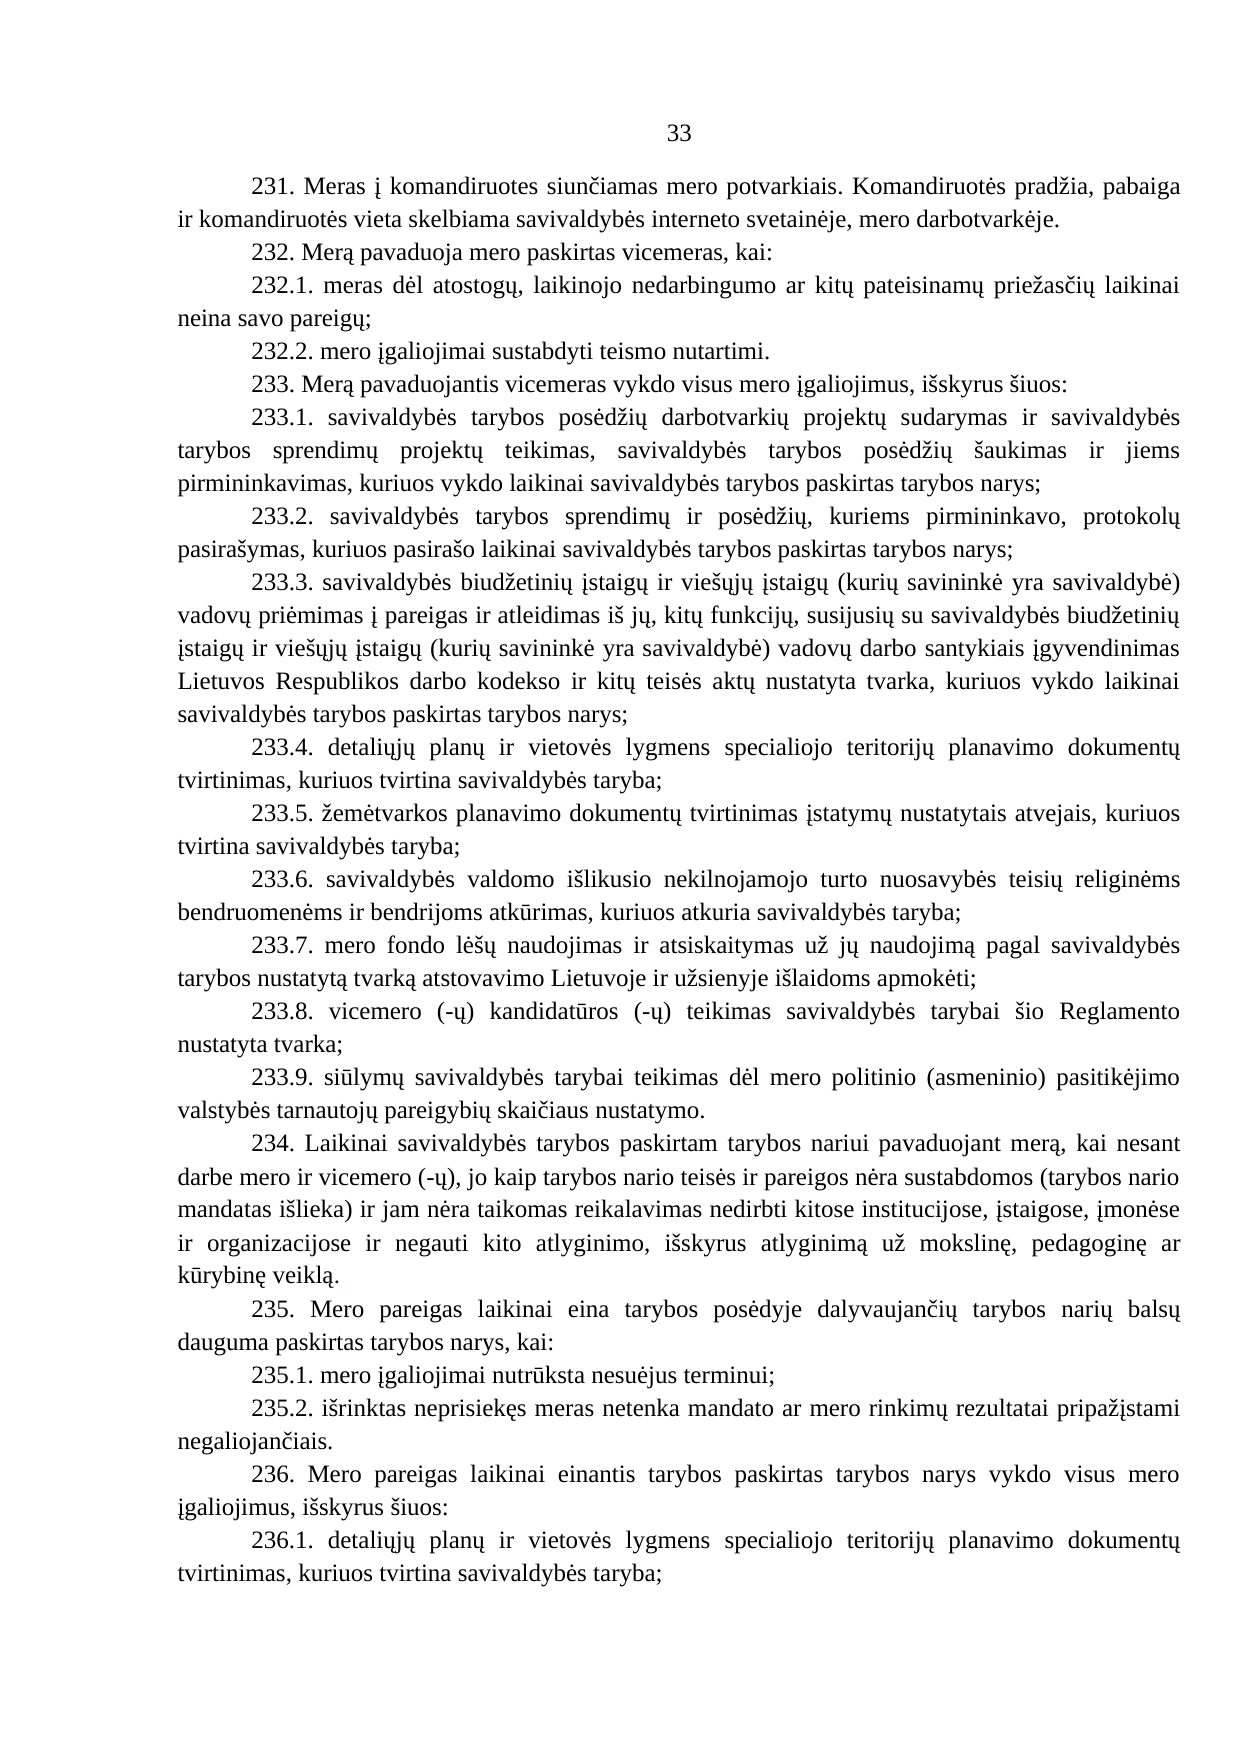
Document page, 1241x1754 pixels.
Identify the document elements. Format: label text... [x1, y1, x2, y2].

text 233.8. vicemero (-ų) kandidatūros (-ų) teikimas savivaldybės tarybai šio Reglamento nustatyta tvarka; [177, 996, 1181, 1058]
text 233.4. detaliųjų planų ir vietovės lygmens specialiojo teritorijų planavimo dokumentų tvirtinimas, kuriuos tvirtina savivaldybės taryba; [177, 732, 1181, 794]
text 231. Meras į komandiruotes siunčiamas mero potvarkiais. Komandiruotės pradžia, pabaiga ir komandiruotės vieta skelbiama savivaldybės interneto svetainėje, mero darbotvarkėje. [177, 171, 1181, 233]
text 234. Laikinai savivaldybės tarybos paskirtam tarybos nariui pavaduojant merą, kai nesant darbe mero ir vicemero (-ų), jo kaip tarybos nario teisės ir pareigos nėra sustabdomos (tarybos nario mandatas išlieka) ir jam nėra taikomas reikalavimas nedirbti kitose institucijose, įstaigose, įmonėse ir organizacijose ir negauti kito atlyginimo, išskyrus atlyginimą už mokslinę, pedagoginę ar kūrybinę veiklą. [177, 1128, 1181, 1289]
text 233.5. žemėtvarkos planavimo dokumentų tvirtinimas įstatymų nustatytais atvejais, kuriuos tvirtina savivaldybės taryba; [177, 798, 1181, 860]
text 233.2. savivaldybės tarybos sprendimų ir posėdžių, kuriems pirmininkavo, protokolų pasirašymas, kuriuos pasirašo laikinai savivaldybės tarybos paskirtas tarybos narys; [177, 501, 1181, 563]
text 233. Merą pavaduojantis vicemeras vykdo visus mero įgaliojimus, išskyrus šiuos: [177, 369, 1181, 398]
text 233.9. siūlymų savivaldybės tarybai teikimas dėl mero politinio (asmeninio) pasitikėjimo valstybės tarnautojų pareigybių skaičiaus nustatymo. [177, 1062, 1181, 1124]
text 232.1. meras dėl atostogų, laikinojo nedarbingumo ar kitų pateisinamų priežasčių laikinai neina savo pareigų; [177, 270, 1181, 332]
text 236.1. detaliųjų planų ir vietovės lygmens specialiojo teritorijų planavimo dokumentų tvirtinimas, kuriuos tvirtina savivaldybės taryba; [177, 1525, 1181, 1587]
text 235.2. išrinktas neprisiekęs meras netenka mandato ar mero rinkimų rezultatai pripažįstami negaliojančiais. [177, 1393, 1181, 1454]
text 233.6. savivaldybės valdomo išlikusio nekilnojamojo turto nuosavybės teisių religinėms bendruomenėms ir bendrijoms atkūrimas, kuriuos atkuria savivaldybės taryba; [177, 864, 1181, 926]
text 233.7. mero fondo lėšų naudojimas ir atsiskaitymas už jų naudojimą pagal savivaldybės tarybos nustatytą tvarką atstovavimo Lietuvoje ir užsienyje išlaidoms apmokėti; [177, 930, 1181, 992]
text 235.1. mero įgaliojimai nutrūksta nesuėjus terminui; [177, 1360, 1181, 1388]
text 232. Merą pavaduoja mero paskirtas vicemeras, kai: [177, 237, 1181, 266]
text 232.2. mero įgaliojimai sustabdyti teismo nutartimi. [177, 336, 1181, 365]
text 235. Mero pareigas laikinai eina tarybos posėdyje dalyvaujančių tarybos narių balsų dauguma paskirtas tarybos narys, kai: [177, 1294, 1181, 1355]
text 233.1. savivaldybės tarybos posėdžių darbotvarkių projektų sudarymas ir savivaldybės tarybos sprendimų projektų teikimas, savivaldybės tarybos posėdžių šaukimas ir jiems pirmininkavimas, kuriuos vykdo laikinai savivaldybės tarybos paskirtas tarybos narys; [177, 402, 1181, 497]
text 236. Mero pareigas laikinai einantis tarybos paskirtas tarybos narys vykdo visus mero įgaliojimus, išskyrus šiuos: [177, 1459, 1181, 1521]
text 233.3. savivaldybės biudžetinių įstaigų ir viešųjų įstaigų (kurių savininkė yra savivaldybė) vadovų priėmimas į pareigas ir atleidimas iš jų, kitų funkcijų, susijusių su savivaldybės biudžetinių įstaigų ir viešųjų įstaigų (kurių savininkė yra savivaldybė) vadovų darbo santykiais įgyvendinimas Lietuvos Respublikos darbo kodekso ir kitų teisės aktų nustatyta tvarka, kuriuos vykdo laikinai savivaldybės tarybos paskirtas tarybos narys; [177, 567, 1181, 728]
